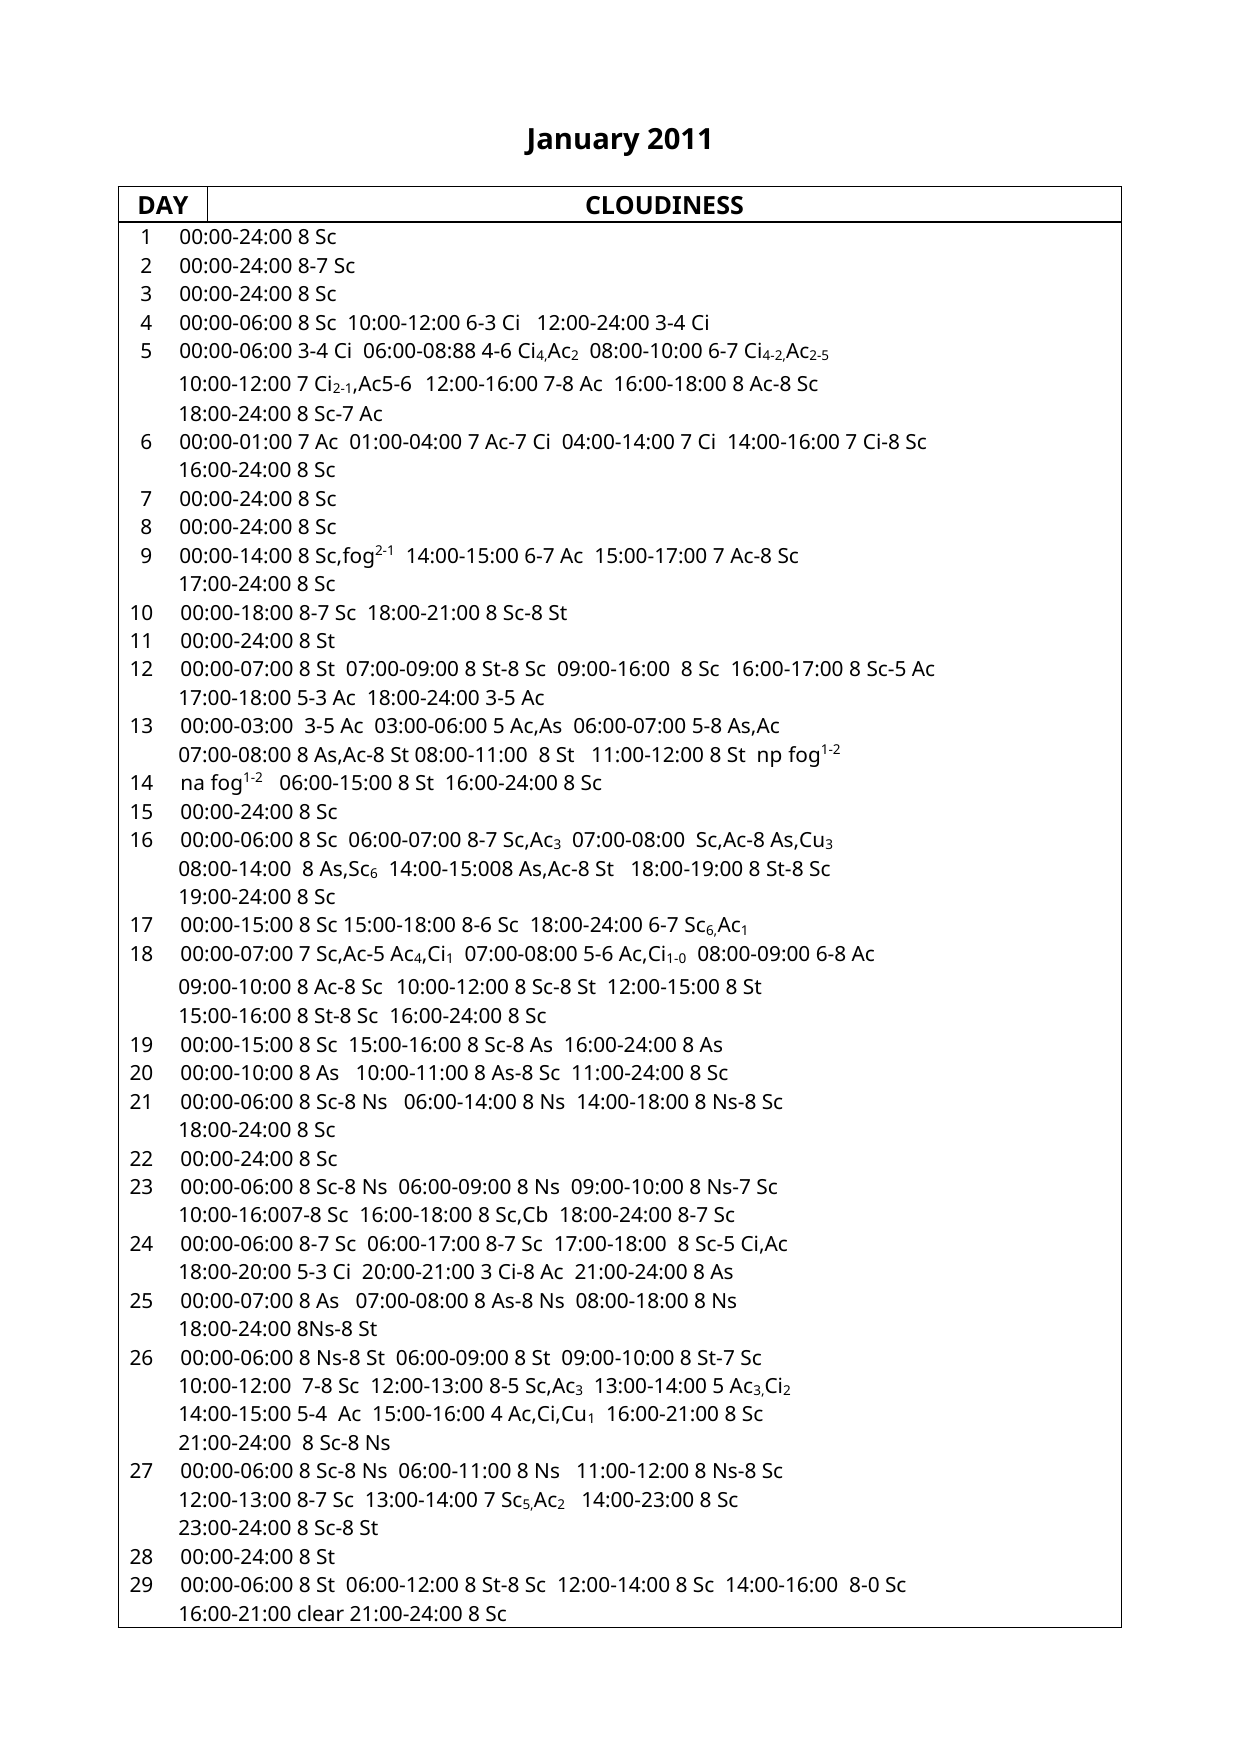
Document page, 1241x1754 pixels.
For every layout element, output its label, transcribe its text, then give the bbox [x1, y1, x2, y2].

table_header DAY [119, 187, 207, 221]
table_cell 1 00:00-24:00 8 Sc 2 00:00-24:00 8-7 Sc 3 00:00-24:00 8 Sc 4 00:00-06:00 8 Sc 10:00-12:00 6-3 Ci 12:00-24:00 3-4 Ci 5 00:00-06:00 3-4 Ci 06:00-08:88 4-6 Ci4,Ac2 08:00-10:00 6-7 Ci4-2,Ac2-5 10:00-12:00 7 Ci2-1,Ac5-6 12:00-16:00 7-8 Ac 16:00-18:00 8 Ac-8 Sc 18:00-24:00 8 Sc-7 Ac 6 00:00-01:00 7 Ac 01:00-04:00 7 Ac-7 Ci 04:00-14:00 7 Ci 14:00-16:00 7 Ci-8 Sc 16:00-24:00 8 Sc 7 00:00-24:00 8 Sc 8 00:00-24:00 8 Sc 9 00:00-14:00 8 Sc,fog2-1 14:00-15:00 6-7 Ac 15:00-17:00 7 Ac-8 Sc 17:00-24:00 8 Sc 10 00:00-18:00 8-7 Sc 18:00-21:00 8 Sc-8 St 11 00:00-24:00 8 St 12 00:00-07:00 8 St 07:00-09:00 8 St-8 Sc 09:00-16:00 8 Sc 16:00-17:00 8 Sc-5 Ac 17:00-18:00 5-3 Ac 18:00-24:00 3-5 Ac 13 00:00-03:00 3-5 Ac 03:00-06:00 5 Ac,As 06:00-07:00 5-8 As,Ac 07:00-08:00 8 As,Ac-8 St 08:00-11:00 8 St 11:00-12:00 8 St np fog1-2 14 na fog1-2 06:00-15:00 8 St 16:00-24:00 8 Sc 15 00:00-24:00 8 Sc 16 00:00-06:00 8 Sc 06:00-07:00 8-7 Sc,Ac3 07:00-08:00 Sc,Ac-8 As,Cu3 08:00-14:00 8 As,Sc6 14:00-15:008 As,Ac-8 St 18:00-19:00 8 St-8 Sc 19:00-24:00 8 Sc 17 00:00-15:00 8 Sc 15:00-18:00 8-6 Sc 18:00-24:00 6-7 Sc6,Ac1 18 00:00-07:00 7 Sc,Ac-5 Ac4,Ci1 07:00-08:00 5-6 Ac,Ci1-0 08:00-09:00 6-8 Ac 09:00-10:00 8 Ac-8 Sc 10:00-12:00 8 Sc-8 St 12:00-15:00 8 St 15:00-16:00 8 St-8 Sc 16:00-24:00 8 Sc 19 00:00-15:00 8 Sc 15:00-16:00 8 Sc-8 As 16:00-24:00 8 As 20 00:00-10:00 8 As 10:00-11:00 8 As-8 Sc 11:00-24:00 8 Sc 21 00:00-06:00 8 Sc-8 Ns 06:00-14:00 8 Ns 14:00-18:00 8 Ns-8 Sc 18:00-24:00 8 Sc 22 00:00-24:00 8 Sc 23 00:00-06:00 8 Sc-8 Ns 06:00-09:00 8 Ns 09:00-10:00 8 Ns-7 Sc 10:00-16:007-8 Sc 16:00-18:00 8 Sc,Cb 18:00-24:00 8-7 Sc 24 00:00-06:00 8-7 Sc 06:00-17:00 8-7 Sc 17:00-18:00 8 Sc-5 Ci,Ac 18:00-20:00 5-3 Ci 20:00-21:00 3 Ci-8 Ac 21:00-24:00 8 As 25 00:00-07:00 8 As 07:00-08:00 8 As-8 Ns 08:00-18:00 8 Ns 18:00-24:00 8Ns-8 St 26 00:00-06:00 8 Ns-8 St 06:00-09:00 8 St 09:00-10:00 8 St-7 Sc 10:00-12:00 7-8 Sc 12:00-13:00 8-5 Sc,Ac3 13:00-14:00 5 Ac3,Ci2 14:00-15:00 5-4 Ac 15:00-16:00 4 Ac,Ci,Cu1 16:00-21:00 8 Sc 21:00-24:00 8 Sc-8 Ns 27 00:00-06:00 8 Sc-8 Ns 06:00-11:00 8 Ns 11:00-12:00 8 Ns-8 Sc 12:00-13:00 8-7 Sc 13:00-14:00 7 Sc5,Ac2 14:00-23:00 8 Sc 23:00-24:00 8 Sc-8 St 28 00:00-24:00 8 St 29 00:00-06:00 8 St 06:00-12:00 8 St-8 Sc 12:00-14:00 8 Sc 14:00-16:00 8-0 Sc 16:00-21:00 clear 21:00-24:00 8 Sc [119, 223, 1121, 1627]
text January 2011 [118, 118, 1122, 158]
table_header CLOUDINESS [208, 187, 1121, 221]
